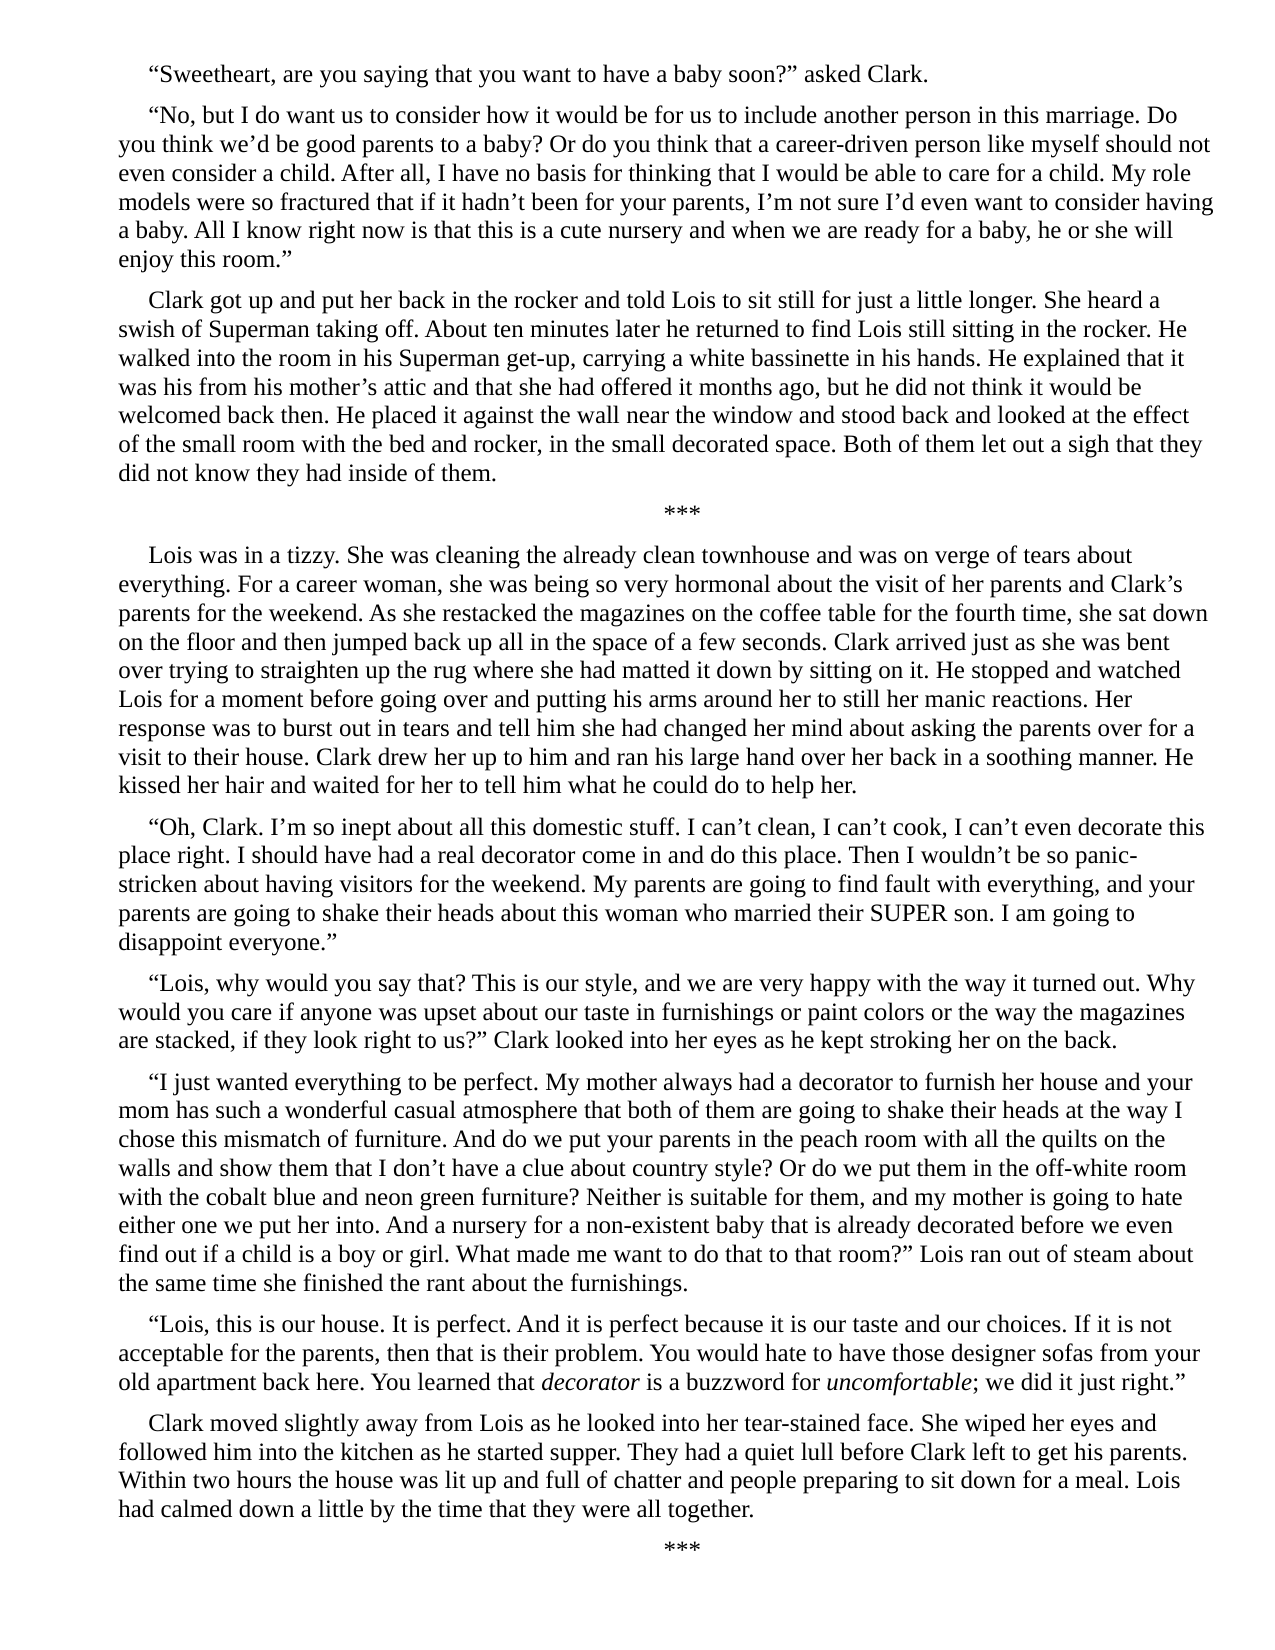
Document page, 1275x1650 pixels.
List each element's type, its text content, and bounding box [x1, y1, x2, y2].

text “I just wanted everything to be perfect. My mother always had a decorator to furnish her house and your mom has such a wonderful casual atmosphere that both of them are going to shake their heads at the way I chose this mismatch of furniture. And do we put your parents in the peach room with all the quilts on the walls and show them that I don’t have a clue about country style? Or do we put them in the off-white room with the cobalt blue and neon green furniture? Neither is suitable for them, and my mother is going to hate either one we put her into. And a nursery for a non-existent baby that is already decorated before we even find out if a child is a boy or girl. What made me want to do that to that room?” Lois ran out of steam about the same time she finished the rant about the furnishings. [118, 1067, 1216, 1297]
text *** [118, 1535, 1216, 1564]
text “Sweetheart, are you saying that you want to have a baby soon?” asked Clark. [118, 59, 1216, 88]
text “Lois, why would you say that? This is our style, and we are very happy with the way it turned out. Why would you care if anyone was upset about our taste in furnishings or paint colors or the way the magazines are stacked, if they look right to us?” Clark looked into her eyes as he kept stroking her on the back. [118, 968, 1216, 1054]
text Clark got up and put her back in the rocker and told Lois to sit still for just a little longer. She heard a swish of Superman taking off. About ten minutes later he returned to find Lois still sitting in the rocker. He walked into the room in his Superman get-up, carrying a white bassinette in his hands. He explained that it was his from his mother’s attic and that she had offered it months ago, but he did not think it would be welcomed back then. He placed it against the wall near the window and stood back and looked at the effect of the small room with the bed and rocker, in the small decorated space. Both of them let out a sigh that they did not know they had inside of them. [118, 285, 1216, 487]
text Clark moved slightly away from Lois as he looked into her tear-stained face. She wiped her eyes and followed him into the kitchen as he started supper. They had a quiet lull before Clark left to get his parents. Within two hours the house was lit up and full of chatter and people preparing to sit down for a meal. Lois had calmed down a little by the time that they were all together. [118, 1408, 1216, 1523]
text Lois was in a tizzy. She was cleaning the already clean townhouse and was on verge of tears about everything. For a career woman, she was being so very hormonal about the visit of her parents and Clark’s parents for the weekend. As she restacked the magazines on the coffee table for the fourth time, she sat down on the floor and then jumped back up all in the space of a few seconds. Clark arrived just as she was bent over trying to straighten up the rug where she had matted it down by sitting on it. He stopped and watched Lois for a moment before going over and putting his arms around her to still her manic reactions. Her response was to burst out in tears and tell him she had changed her mind about asking the parents over for a visit to their house. Clark drew her up to him and ran his large hand over her back in a soothing manner. He kissed her hair and waited for her to tell him what he could do to help her. [118, 540, 1216, 799]
text “No, but I do want us to consider how it would be for us to include another person in this marriage. Do you think we’d be good parents to a baby? Or do you think that a career-driven person like myself should not even consider a child. After all, I have no basis for thinking that I would be able to care for a child. My role models were so fractured that if it hadn’t been for your parents, I’m not sure I’d even want to consider having a baby. All I know right now is that this is a cute nursery and when we are ready for a baby, he or she will enjoy this room.” [118, 100, 1216, 273]
text “Oh, Clark. I’m so inept about all this domestic stuff. I can’t clean, I can’t cook, I can’t even decorate this place right. I should have had a real decorator come in and do this place. Then I wouldn’t be so panic-stricken about having visitors for the weekend. My parents are going to find fault with everything, and your parents are going to shake their heads about this woman who married their SUPER son. I am going to disappoint everyone.” [118, 812, 1216, 955]
text “Lois, this is our house. It is perfect. And it is perfect because it is our taste and our choices. If it is not acceptable for the parents, then that is their problem. You would hate to have those designer sofas from your old apartment back here. You learned that decorator is a buzzword for uncomfortable; we did it just right.” [118, 1309, 1216, 1395]
text *** [118, 499, 1216, 528]
